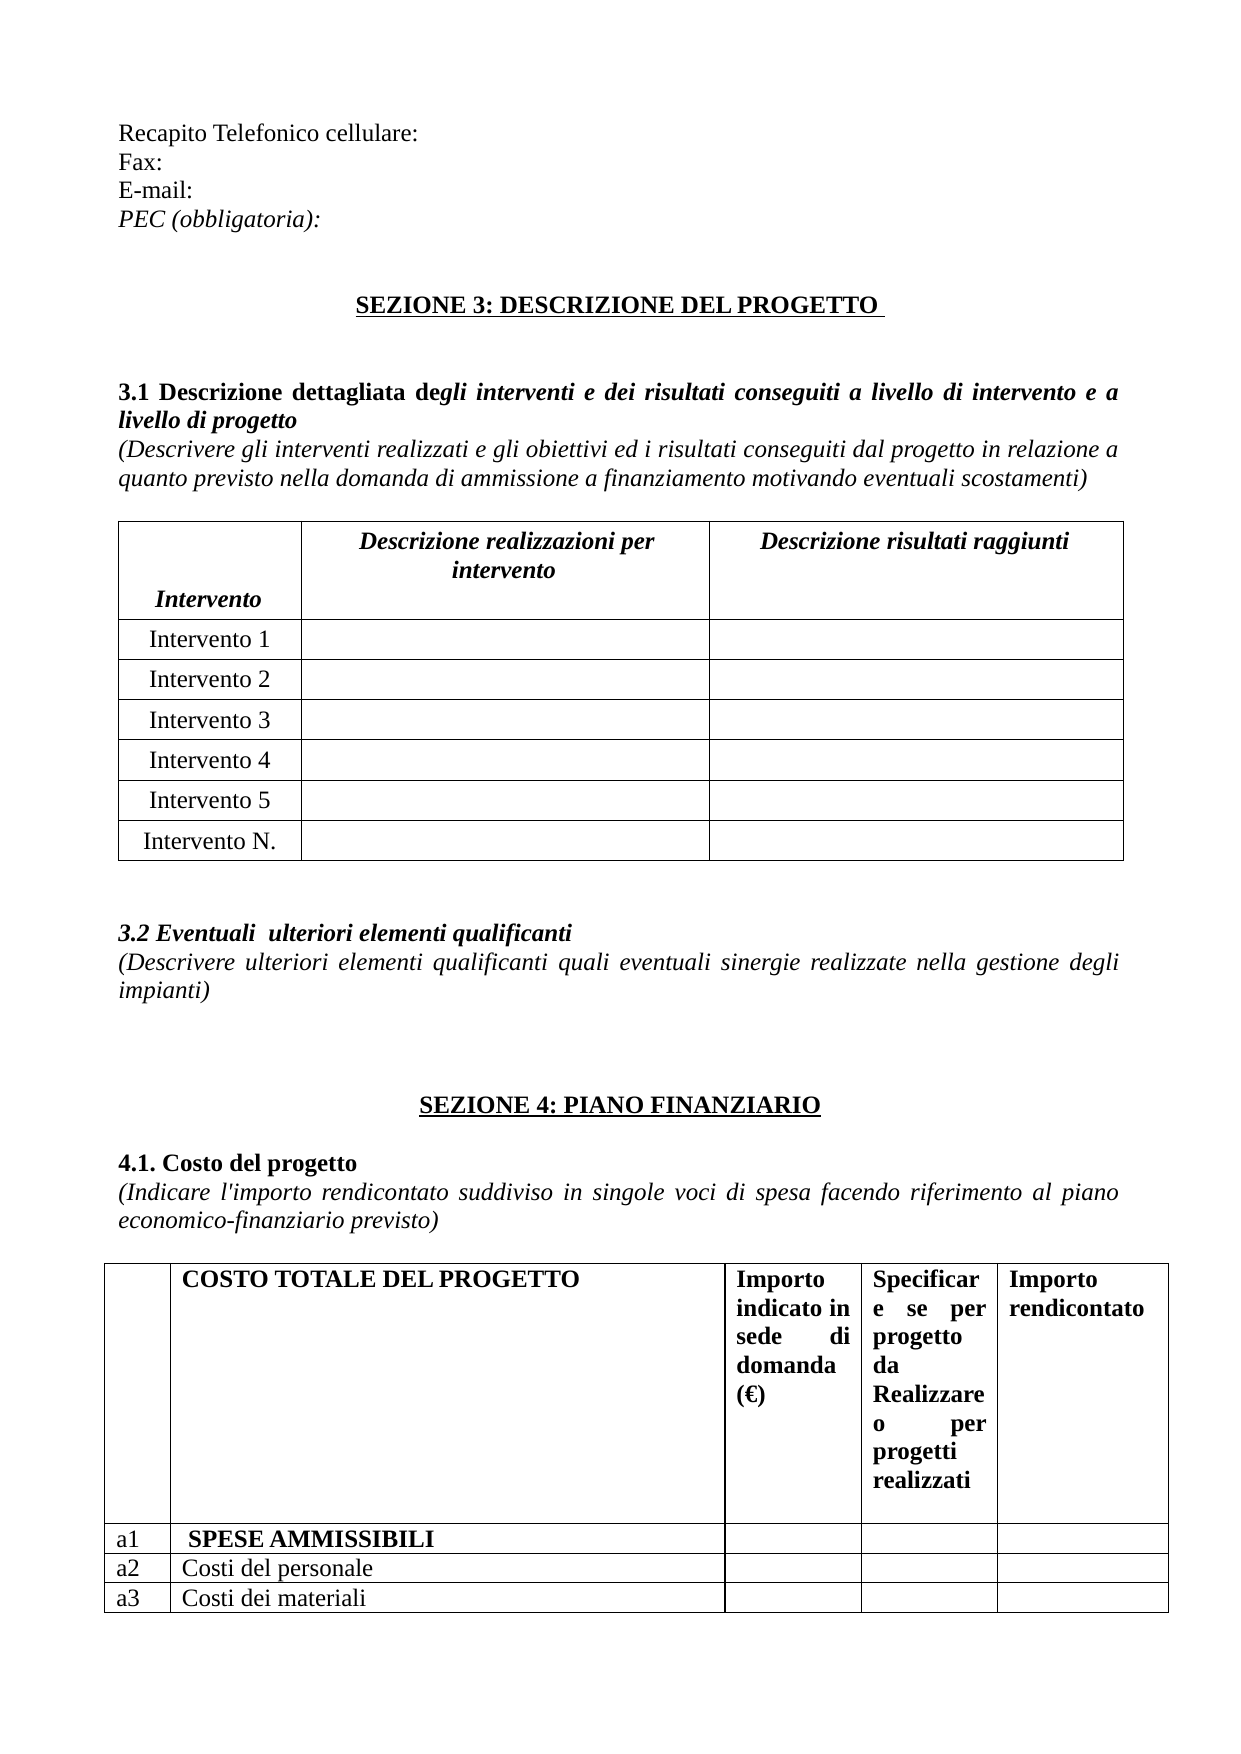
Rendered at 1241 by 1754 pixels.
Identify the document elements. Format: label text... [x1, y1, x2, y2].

text Recapito Telefonico cellulare: [118, 118, 1122, 147]
table_cell [302, 781, 709, 820]
table_cell Costi del personale [171, 1554, 724, 1582]
table_header [105, 1264, 170, 1523]
table_cell [302, 821, 709, 860]
table_header Importo rendicontato [998, 1264, 1168, 1523]
table_header COSTO TOTALE DEL PROGETTO [171, 1264, 724, 1523]
table_cell [726, 1554, 861, 1582]
table_cell [710, 620, 1123, 659]
table_cell Intervento 5 [119, 781, 301, 820]
table_cell Intervento N. [119, 821, 301, 860]
table_cell [302, 740, 709, 780]
table_cell [998, 1583, 1168, 1612]
table_cell [302, 700, 709, 739]
table_cell Costi dei materiali [171, 1583, 724, 1612]
table_cell [998, 1524, 1168, 1552]
table_cell Intervento 3 [119, 700, 301, 739]
table_cell [710, 740, 1123, 780]
table_cell [862, 1524, 997, 1552]
table_cell [302, 660, 709, 699]
table_cell [862, 1554, 997, 1582]
table_header Descrizione realizzazioni per intervento [302, 522, 709, 618]
table_cell [710, 700, 1123, 739]
table_cell a2 [105, 1554, 170, 1582]
text 4.1. Costo del progetto [118, 1148, 1122, 1177]
table_cell Intervento 1 [119, 620, 301, 659]
text SEZIONE 3: DESCRIZIONE DEL PROGETTO [118, 291, 1122, 319]
text PEC (obbligatoria): [118, 204, 1122, 233]
text 3.2 Eventuali ulteriori elementi qualificanti [118, 918, 1122, 947]
table_cell [862, 1583, 997, 1612]
text (Descrivere gli interventi realizzati e gli obiettivi ed i risultati conseguiti dal progetto in relazione a quanto previsto nella domanda di ammissione a finanziamento motivando eventuali scostamenti) [118, 434, 1122, 492]
table_cell [710, 781, 1123, 820]
text E-mail: [118, 176, 1122, 204]
table_cell [726, 1524, 861, 1552]
table_header Intervento [119, 522, 301, 618]
table_cell SPESE AMMISSIBILI [171, 1524, 724, 1552]
text (Descrivere ulteriori elementi qualificanti quali eventuali sinergie realizzate nella gestione degli impianti) [118, 947, 1122, 1004]
text 3.1 Descrizione dettagliata degli interventi e dei risultati conseguiti a livello di intervento e a livello di progetto [118, 377, 1122, 434]
table_cell [302, 620, 709, 659]
text (Indicare l'importo rendicontato suddiviso in singole voci di spesa facendo riferimento al piano economico-finanziario previsto) [118, 1177, 1122, 1234]
table_cell [710, 821, 1123, 860]
table_header Specificare se per progetto da Realizzare o per progetti realizzati [862, 1264, 997, 1523]
table_header Importo indicato in sede di domanda (€) [726, 1264, 861, 1523]
table_cell a1 [105, 1524, 170, 1552]
table_cell Intervento 4 [119, 740, 301, 780]
table_cell Intervento 2 [119, 660, 301, 699]
table_header Descrizione risultati raggiunti [710, 522, 1123, 618]
text Fax: [118, 147, 1122, 176]
table_cell [710, 660, 1123, 699]
table_cell a3 [105, 1583, 170, 1612]
table_cell [998, 1554, 1168, 1582]
table_cell [726, 1583, 861, 1612]
text SEZIONE 4: PIANO FINANZIARIO [118, 1090, 1122, 1119]
